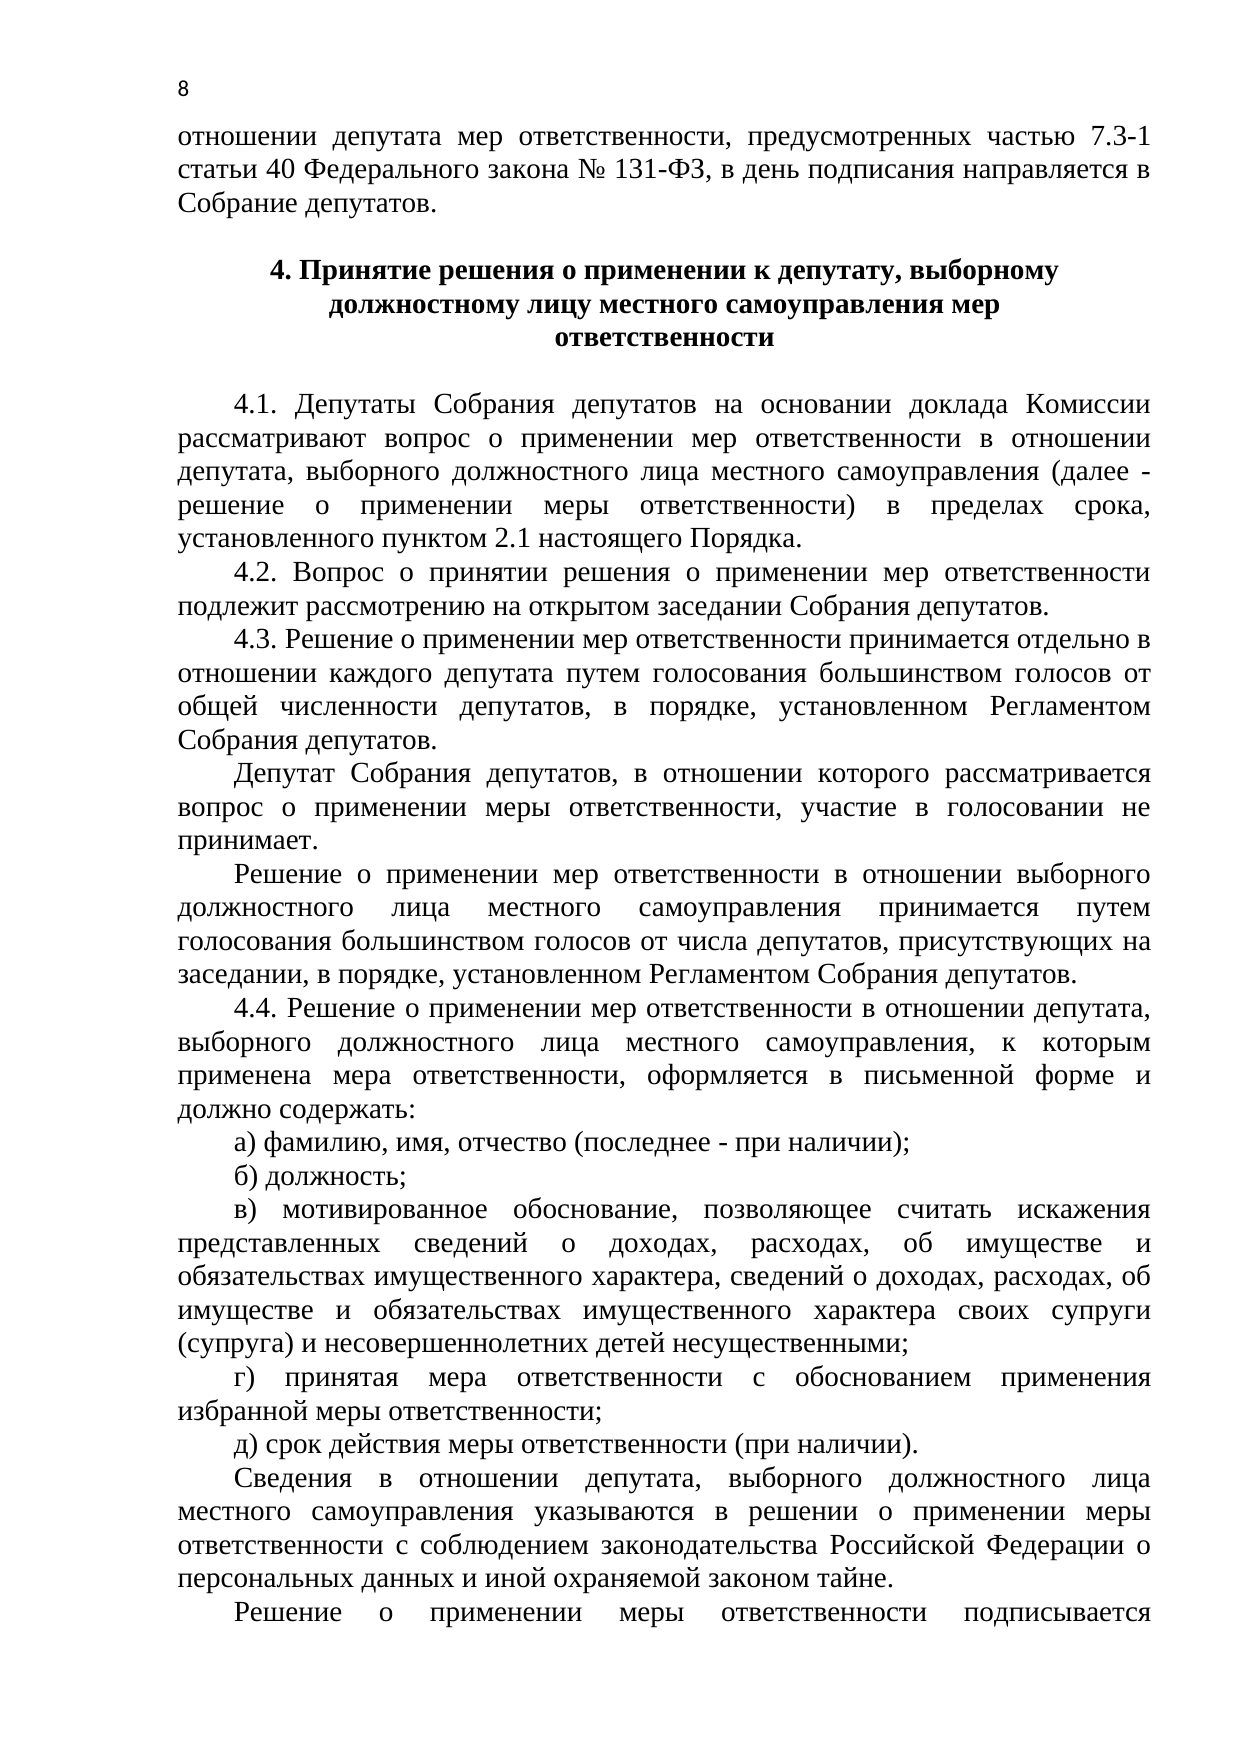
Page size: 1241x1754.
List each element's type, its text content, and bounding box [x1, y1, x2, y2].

text б) должность; [177, 1158, 1152, 1191]
text 4.3. Решение о применении мер ответственности принимается отдельно в отношении каждого депутата путем голосования большинством голосов от общей численности депутатов, в порядке, установленном Регламентом Собрания депутатов. [177, 621, 1152, 755]
title ответственности [177, 319, 1152, 353]
text отношении депутата мер ответственности, предусмотренных частью 7.3-1 статьи 40 Федерального закона № 131-ФЗ, в день подписания направляется в Собрание депутатов. [177, 118, 1152, 219]
text Депутат Собрания депутатов, в отношении которого рассматривается вопрос о применении меры ответственности, участие в голосовании не принимает. [177, 755, 1152, 856]
title должностному лицу местного самоуправления мер [177, 286, 1152, 319]
text 4.2. Вопрос о принятии решения о применении мер ответственности подлежит рассмотрению на открытом заседании Собрания депутатов. [177, 554, 1152, 621]
text в) мотивированное обоснование, позволяющее считать искажения представленных сведений о доходах, расходах, об имуществе и обязательствах имущественного характера, сведений о доходах, расходах, об имуществе и обязательствах имущественного характера своих супруги (супруга) и несовершеннолетних детей несущественными; [177, 1191, 1152, 1359]
text д) срок действия меры ответственности (при наличии). [177, 1426, 1152, 1460]
title 4. Принятие решения о применении к депутату, выборному [177, 252, 1152, 286]
text 4.4. Решение о применении мер ответственности в отношении депутата, выборного должностного лица местного самоуправления, к которым применена мера ответственности, оформляется в письменной форме и должно содержать: [177, 990, 1152, 1124]
text г) принятая мера ответственности с обоснованием применения избранной меры ответственности; [177, 1359, 1152, 1426]
text 4.1. Депутаты Собрания депутатов на основании доклада Комиссии рассматривают вопрос о применении мер ответственности в отношении депутата, выборного должностного лица местного самоуправления (далее - решение о применении меры ответственности) в пределах срока, установленного пунктом 2.1 настоящего Порядка. [177, 386, 1152, 554]
text Сведения в отношении депутата, выборного должностного лица местного самоуправления указываются в решении о применении меры ответственности с соблюдением законодательства Российской Федерации о персональных данных и иной охраняемой законом тайне. [177, 1460, 1152, 1594]
text а) фамилию, имя, отчество (последнее - при наличии); [177, 1124, 1152, 1158]
text Решение о применении меры ответственности подписывается [177, 1594, 1152, 1627]
text Решение о применении мер ответственности в отношении выборного должностного лица местного самоуправления принимается путем голосования большинством голосов от числа депутатов, присутствующих на заседании, в порядке, установленном Регламентом Собрания депутатов. [177, 856, 1152, 990]
